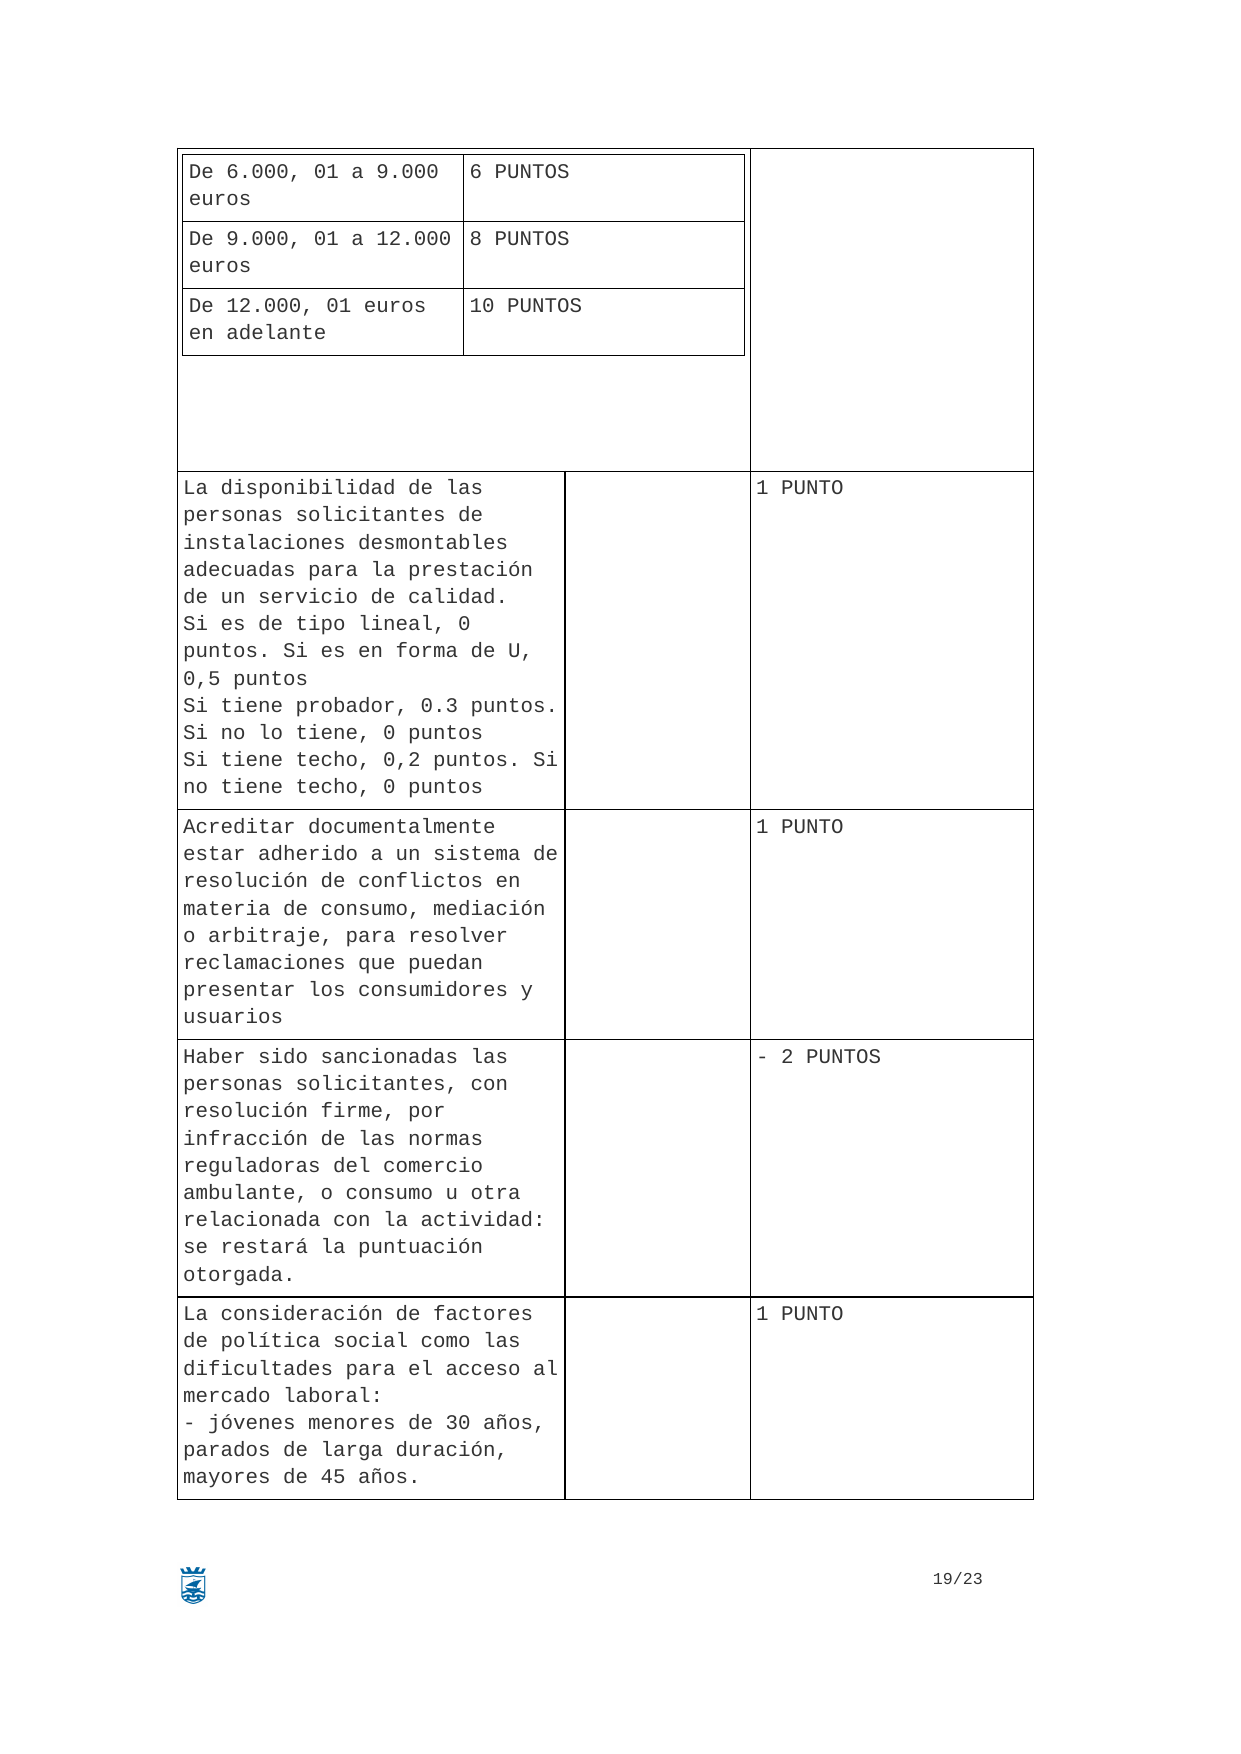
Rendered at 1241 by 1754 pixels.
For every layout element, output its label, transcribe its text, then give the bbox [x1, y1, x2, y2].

table_cell 1 PUNTO [751, 810, 1033, 1039]
table_cell La disponibilidad de las personas solicitantes de instalaciones desmontables adecuadas para la prestación de un servicio de calidad. Si es de tipo lineal, 0 puntos. Si es en forma de U, 0,5 puntos Si tiene probador, 0.3 puntos. Si no lo tiene, 0 puntos Si tiene techo, 0,2 puntos. Si no tiene techo, 0 puntos [178, 472, 564, 809]
table_cell De 6.000, 01 a 9.000 euros [183, 155, 463, 221]
table_cell [566, 1298, 750, 1499]
table_cell - 2 PUNTOS [751, 1040, 1033, 1296]
table_cell De 9.000, 01 a 12.000 euros [183, 222, 463, 288]
table_cell 1 PUNTO [751, 472, 1033, 809]
table_cell [751, 149, 1033, 471]
table_cell 1 PUNTO [751, 1298, 1033, 1499]
table_cell Acreditar documentalmente estar adherido a un sistema de resolución de conflictos en materia de consumo, mediación o arbitraje, para resolver reclamaciones que puedan presentar los consumidores y usuarios [178, 810, 564, 1039]
table_cell De 12.000, 01 euros en adelante [183, 289, 463, 355]
table_cell [566, 472, 750, 809]
table_cell La consideración de factores de política social como las dificultades para el acceso al mercado laboral: - jóvenes menores de 30 años, parados de larga duración, mayores de 45 años. [178, 1298, 564, 1499]
table_cell 8 PUNTOS [464, 222, 744, 288]
table_cell [178, 149, 750, 471]
table_cell 6 PUNTOS [464, 155, 744, 221]
picture [177, 1562, 208, 1607]
table_cell [566, 810, 750, 1039]
table_cell Haber sido sancionadas las personas solicitantes, con resolución firme, por infracción de las normas reguladoras del comercio ambulante, o consumo u otra relacionada con la actividad: se restará la puntuación otorgada. [178, 1040, 564, 1296]
table_cell 10 PUNTOS [464, 289, 744, 355]
table_cell [566, 1040, 750, 1296]
